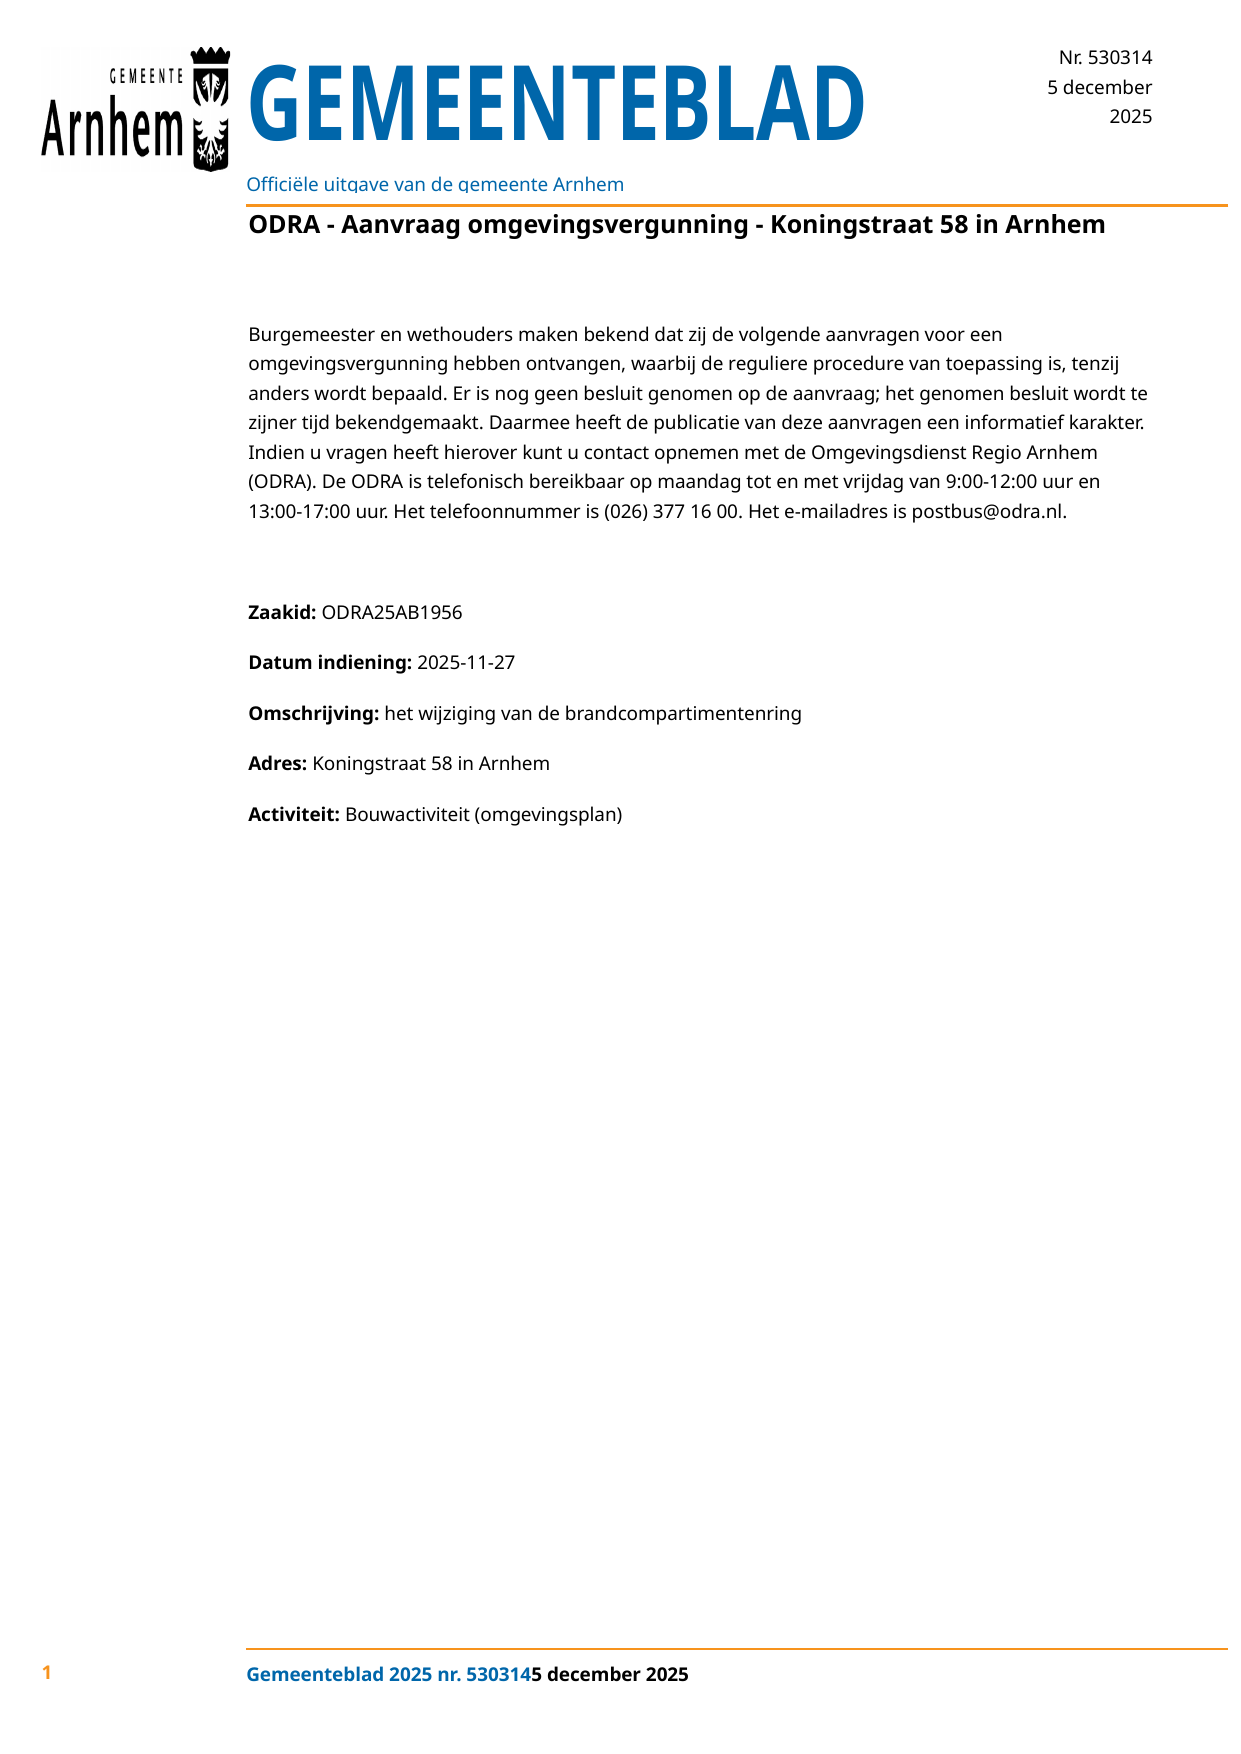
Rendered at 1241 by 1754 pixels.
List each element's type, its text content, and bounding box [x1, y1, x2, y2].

picture [41, 47, 231, 172]
text Activiteit: Bouwactiviteit (omgevingsplan) [248, 801, 1152, 826]
text Burgemeester en wethouders maken bekend dat zij de volgende aanvragen voor een omgevingsvergunning hebben ontvangen, waarbij de reguliere procedure van toepassing is, tenzij anders wordt bepaald. Er is nog geen besluit genomen op de aanvraag; het genomen besluit wordt te zijner tijd bekendgemaakt. Daarmee heeft de publicatie van deze aanvragen een informatief karakter. Indien u vragen heeft hierover kunt u contact opnemen met de Omgevingsdienst Regio Arnhem (ODRA). De ODRA is telefonisch bereikbaar op maandag tot en met vrijdag van 9:00-12:00 uur en 13:00-17:00 uur. Het telefoonnummer is (026) 377 16 00. Het e-mailadres is postbus@odra.nl. [248, 321, 1152, 524]
text Adres: Koningstraat 58 in Arnhem [248, 750, 1152, 776]
text Omschrijving: het wijziging van de brandcompartimentenring [248, 700, 1152, 726]
text ODRA - Aanvraag omgevingsvergunning - Koningstraat 58 in Arnhem [248, 207, 1152, 241]
text Datum indiening: 2025-11-27 [248, 649, 1152, 675]
text Zaakid: ODRA25AB1956 [248, 599, 1152, 625]
